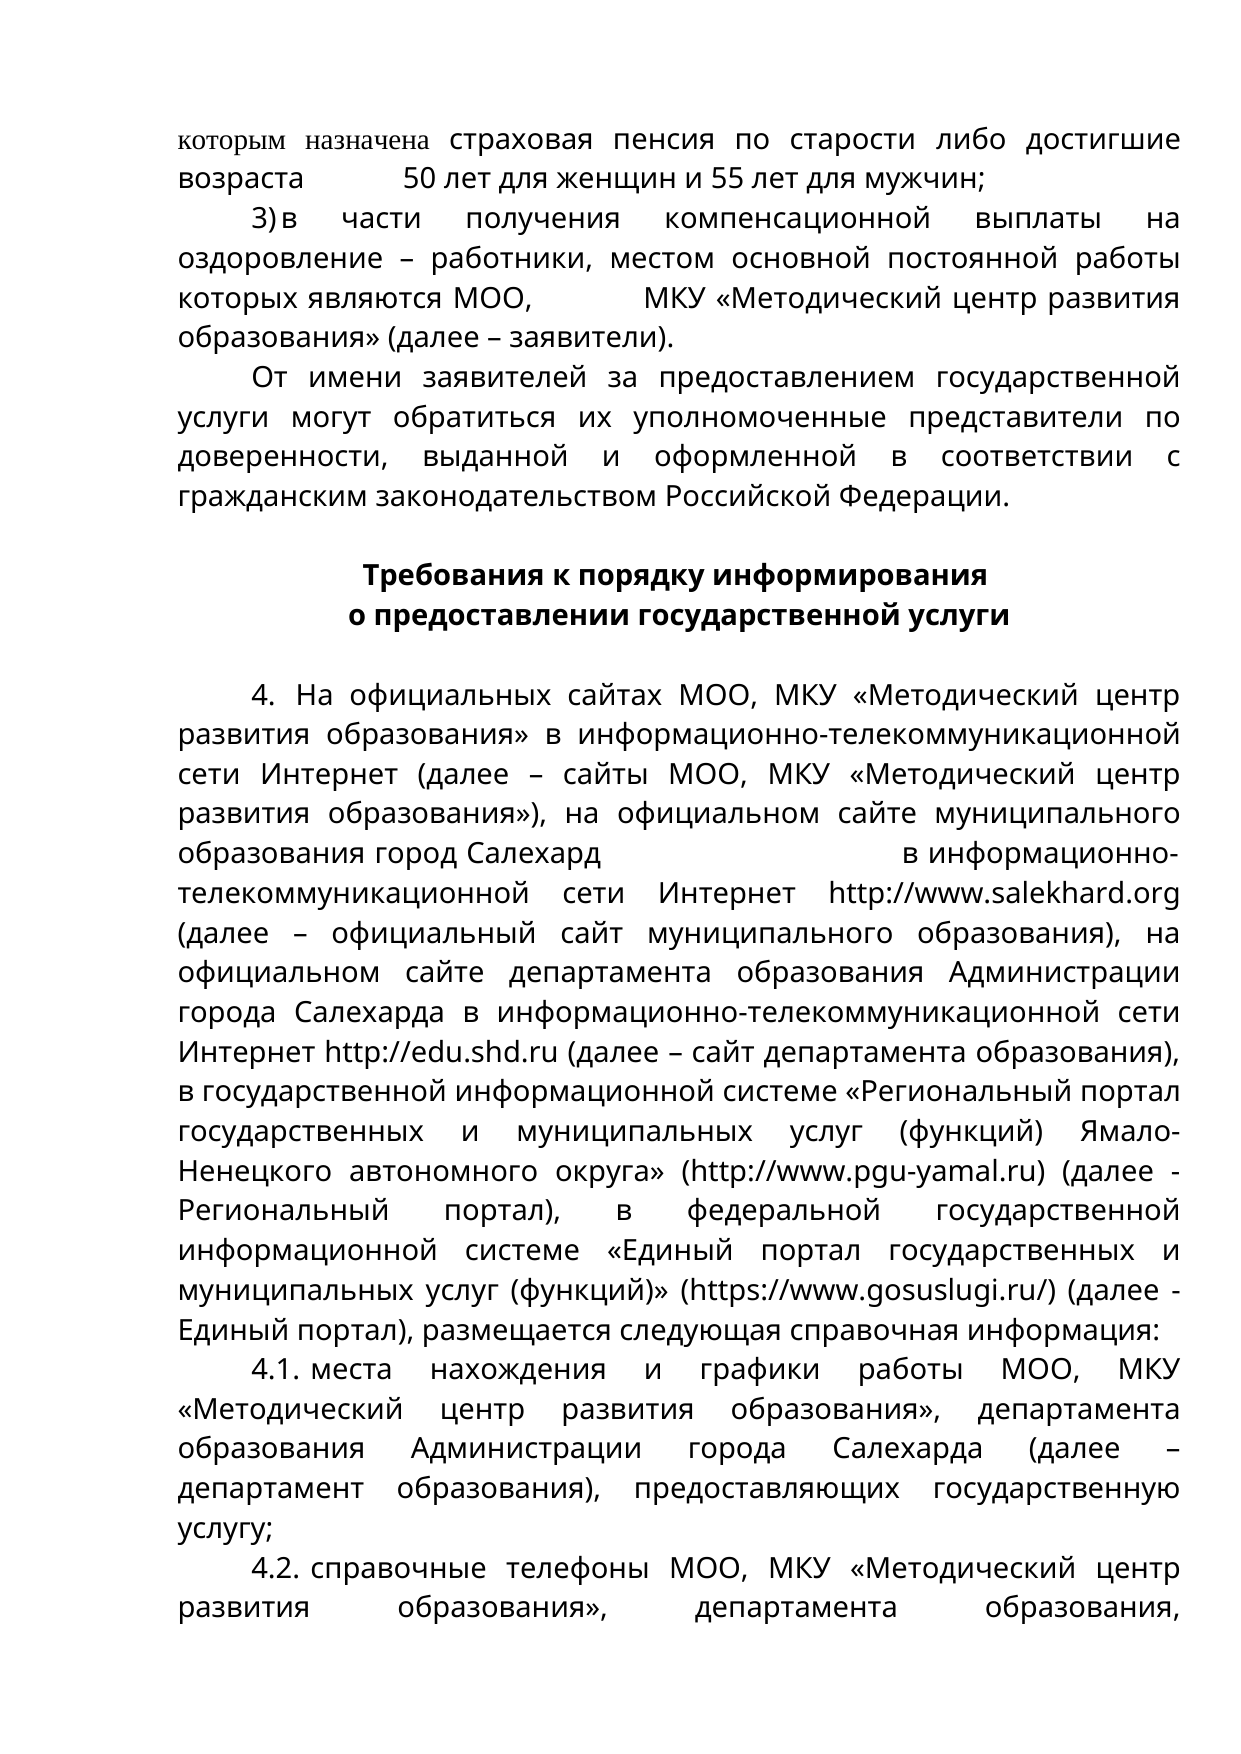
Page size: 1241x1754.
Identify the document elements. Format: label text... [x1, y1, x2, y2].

text От имени заявителей за предоставлением государственной услуги могут обратиться их уполномоченные представители по доверенности, выданной и оформленной в соответствии с гражданским законодательством Российской Федерации. [177, 356, 1181, 515]
title Требования к порядку информирования [177, 555, 1181, 594]
text 4.1. места нахождения и графики работы МОО, МКУ «Методический центр развития образования», департамента образования Администрации города Салехарда (далее – департамент образования), предоставляющих государственную услугу; [177, 1348, 1181, 1547]
text 3) в части получения компенсационной выплаты на оздоровление – работники, местом основной постоянной работы которых являются МОО, МКУ «Методический центр развития образования» (далее – заявители). [177, 197, 1181, 356]
list На официальных сайтах МОО, МКУ «Методический центр развития образования» в информационно-телекоммуникационной сети Интернет (далее – сайты МОО, МКУ «Методический центр развития образования»), на официальном сайте муниципального образования город Салехард в информационно-телекоммуникационной сети Интернет http://www.salekhard.org (далее – официальный сайт муниципального образования), на официальном сайте департамента образования Администрации города Салехарда в информационно-телекоммуникационной сети Интернет http://edu.shd.ru (далее – сайт департамента образования), в государственной информационной системе «Региональный портал государственных и муниципальных услуг (функций) Ямало-Ненецкого автономного округа» (http://www.pgu-yamal.ru) (далее - Региональный портал), в федеральной государственной информационной системе «Единый портал государственных и муниципальных услуг (функций)» (https://www.gosuslugi.ru/) (далее - Единый портал), размещается следующая справочная информация: [177, 674, 1181, 1348]
text 4.2. справочные телефоны МОО, МКУ «Методический центр развития образования», департамента образования, [177, 1547, 1181, 1626]
text которым назначена страховая пенсия по старости либо достигшие возраста 50 лет для женщин и 55 лет для мужчин; [177, 118, 1181, 197]
title о предоставлении государственной услуги [177, 594, 1181, 634]
